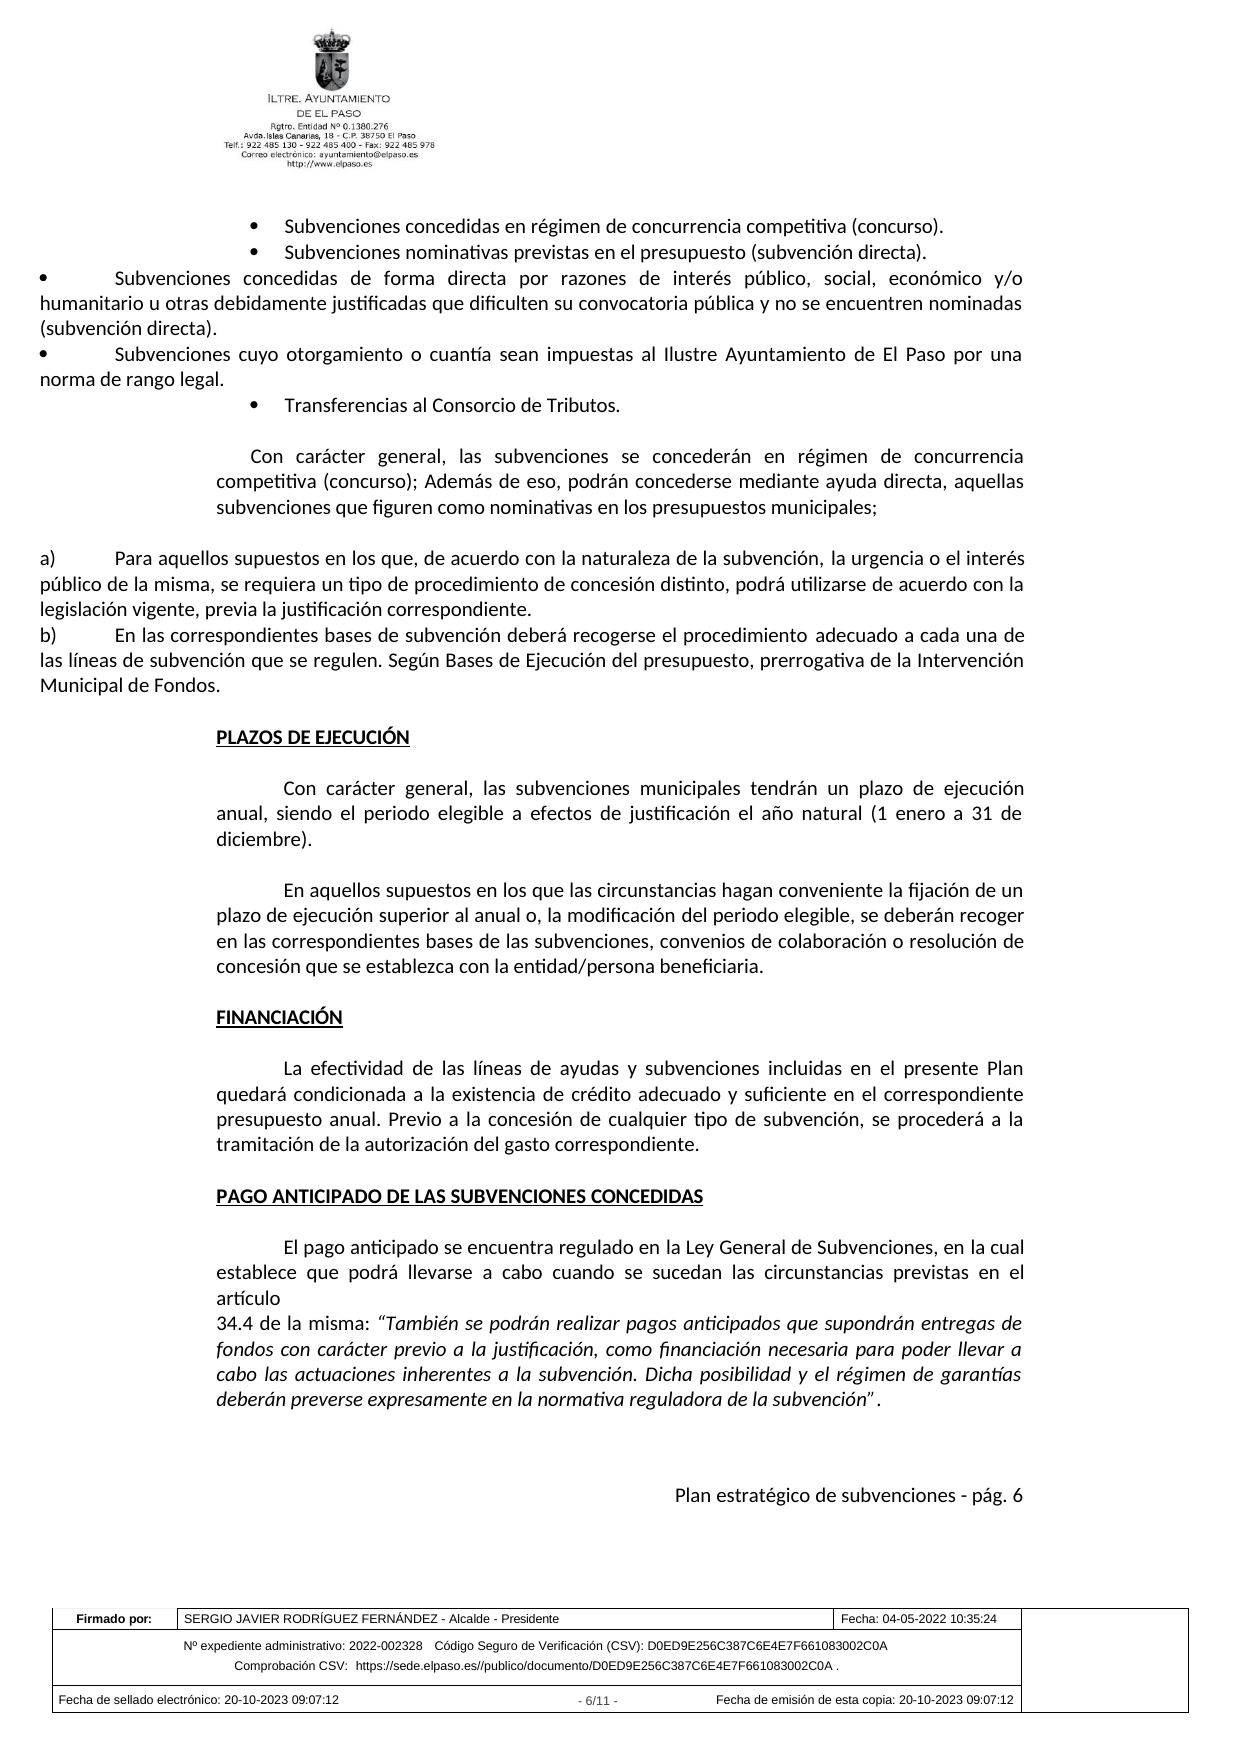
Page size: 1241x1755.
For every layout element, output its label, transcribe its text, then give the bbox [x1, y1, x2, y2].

text Con carácter general, las subvenciones municipales tendrán un plazo de ejecución anual, siendo el periodo elegible a efectos de justificación el año natural (1 enero a 31 de diciembre). [216, 775, 1025, 851]
subtitle FINANCIACIÓN [216, 1004, 1201, 1030]
subtitle PLAZOS DE EJECUCIÓN [216, 724, 1201, 749]
list Subvenciones concedidas en régimen de concurrencia competitiva (concurso). [250, 214, 1201, 239]
list En las correspondientes bases de subvención deberá recogerse el procedimiento adecuado a cada una de las líneas de subvención que se regulen. Según Bases de Ejecución del presupuesto, prerrogativa de la Intervención Municipal de Fondos. [39, 622, 1025, 698]
text Plan estratégico de subvenciones - pág. 6 [675, 1482, 1201, 1507]
text Con carácter general, las subvenciones se concederán en régimen de concurrencia competitiva (concurso); Además de eso, podrán concederse mediante ayuda directa, aquellas subvenciones que figuren como nominativas en los presupuestos municipales; [216, 443, 1025, 519]
list Transferencias al Consorcio de Tributos. [250, 392, 1201, 418]
text El pago anticipado se encuentra regulado en la Ley General de Subvenciones, en la cual establece que podrá llevarse a cabo cuando se sucedan las circunstancias previstas en el artículo [216, 1234, 1025, 1310]
list Subvenciones cuyo otorgamiento o cuantía sean impuestas al Ilustre Ayuntamiento de El Paso por una norma de rango legal. [39, 341, 1025, 392]
text En aquellos supuestos en los que las circunstancias hagan conveniente la fijación de un plazo de ejecución superior al anual o, la modificación del periodo elegible, se deberán recoger en las correspondientes bases de las subvenciones, convenios de colaboración o resolución de concesión que se establezca con la entidad/persona beneficiaria. [216, 877, 1025, 979]
text La efectividad de las líneas de ayudas y subvenciones incluidas en el presente Plan quedará condicionada a la existencia de crédito adecuado y suficiente en el correspondiente presupuesto anual. Previo a la concesión de cualquier tipo de subvención, se procederá a la tramitación de la autorización del gasto correspondiente. [216, 1055, 1025, 1157]
list Para aquellos supuestos en los que, de acuerdo con la naturaleza de la subvención, la urgencia o el interés público de la misma, se requiera un tipo de procedimiento de concesión distinto, podrá utilizarse de acuerdo con la legislación vigente, previa la justificación correspondiente. [39, 545, 1025, 622]
subtitle PAGO ANTICIPADO DE LAS SUBVENCIONES CONCEDIDAS [216, 1183, 1201, 1208]
list Subvenciones concedidas de forma directa por razones de interés público, social, económico y/o humanitario u otras debidamente justificadas que dificulten su convocatoria pública y no se encuentren nominadas (subvención directa). [39, 265, 1024, 341]
list Subvenciones nominativas previstas en el presupuesto (subvención directa). [250, 239, 1201, 264]
text 34.4 de la misma: “También se podrán realizar pagos anticipados que supondrán entregas de fondos con carácter previo a la justificación, como financiación necesaria para poder llevar a cabo las actuaciones inherentes a la subvención. Dicha posibilidad y el régimen de garantías deberán preverse expresamente en la normativa reguladora de la subvención”. [216, 1310, 1025, 1412]
